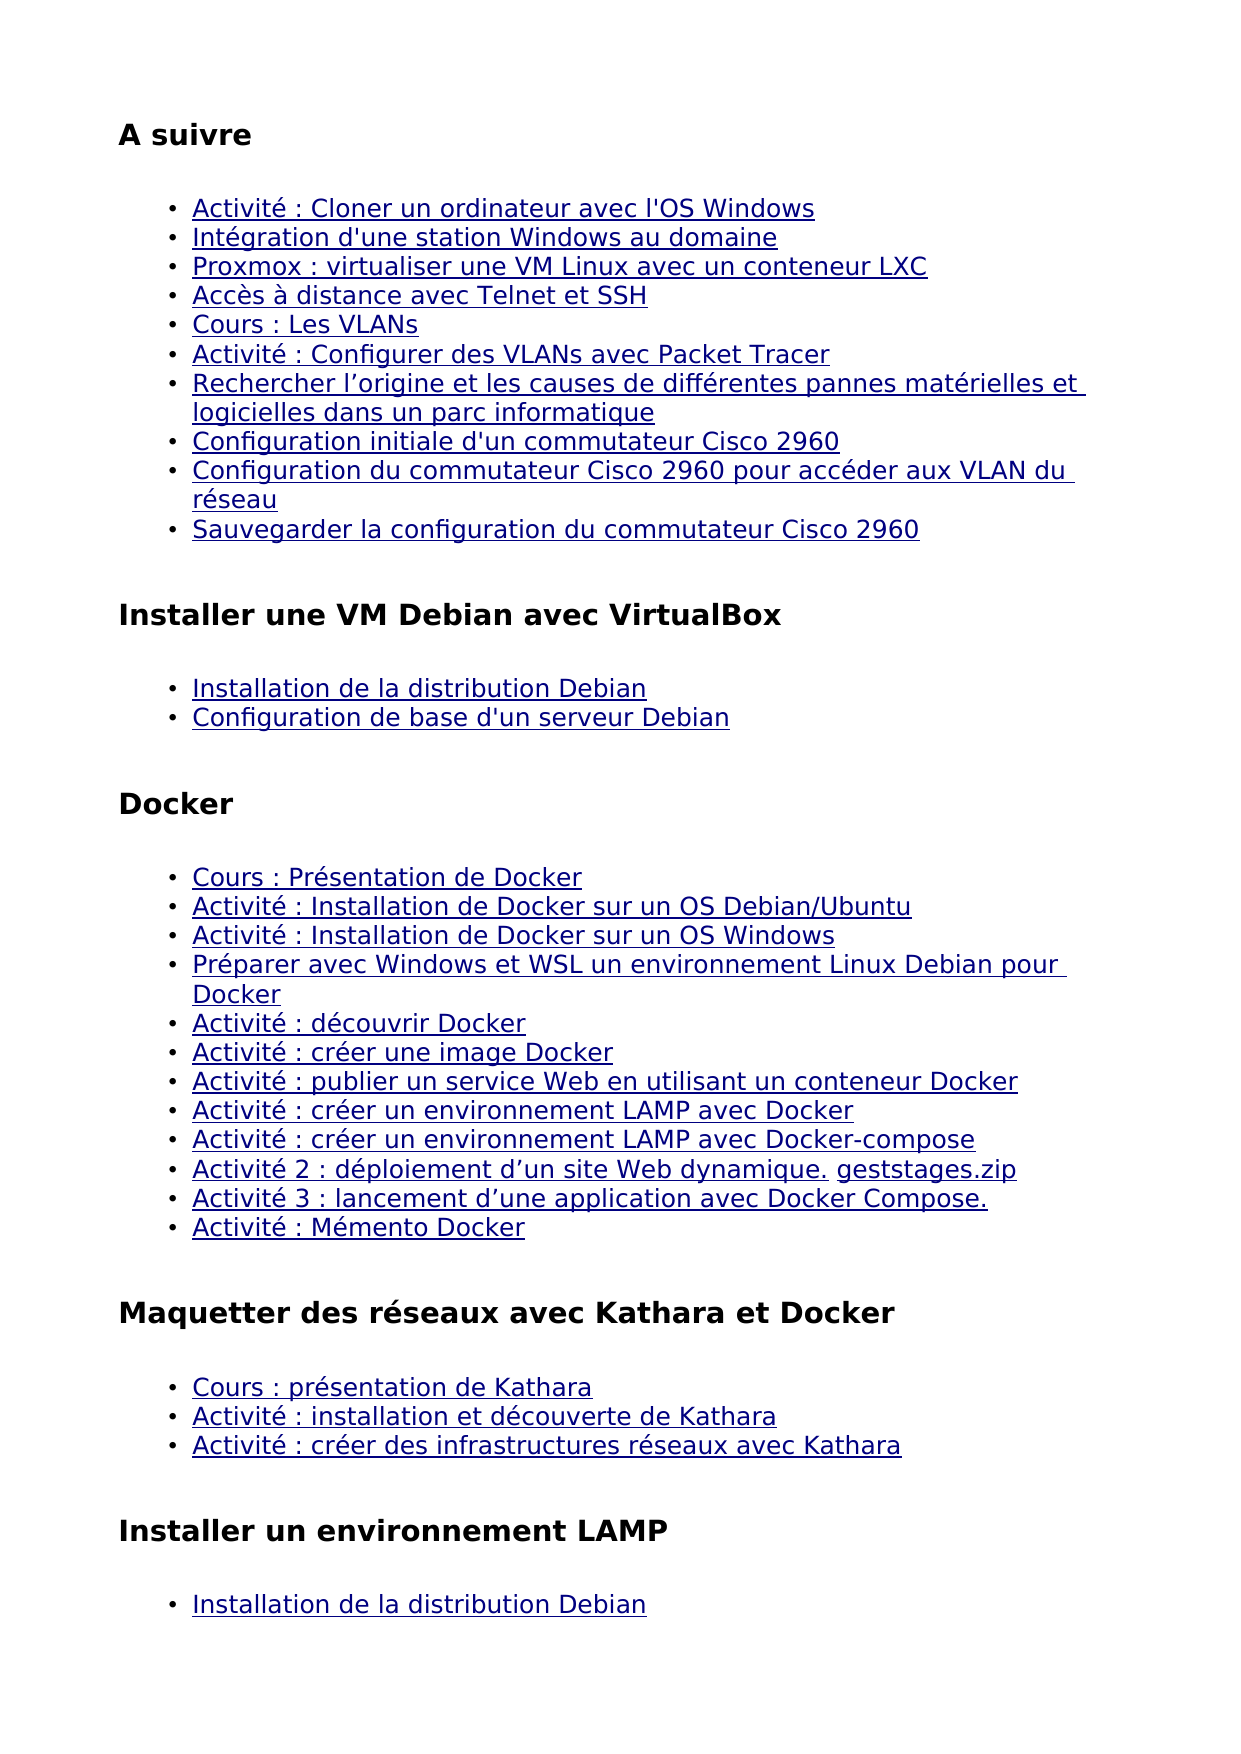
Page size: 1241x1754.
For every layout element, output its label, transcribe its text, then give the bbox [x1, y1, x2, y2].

list Rechercher l’origine et les causes de différentes pannes matérielles et logicielles dans un parc informatique [177, 369, 1122, 427]
list Configuration de base d'un serveur Debian [177, 704, 1122, 733]
list Activité : découvrir Docker [177, 1009, 1122, 1038]
list Activité : publier un service Web en utilisant un conteneur Docker [177, 1067, 1122, 1097]
subtitle Installer un environnement LAMP [118, 1515, 1122, 1549]
list Proxmox : virtualiser une VM Linux avec un conteneur LXC [177, 252, 1122, 282]
list Activité : créer une image Docker [177, 1038, 1122, 1067]
list Activité : Cloner un ordinateur avec l'OS Windows [177, 194, 1122, 223]
list Accès à distance avec Telnet et SSH [177, 282, 1122, 311]
list Activité : Configurer des VLANs avec Packet Tracer [177, 340, 1122, 369]
list Cours : Présentation de Docker [177, 863, 1122, 892]
list Activité : Installation de Docker sur un OS Windows [177, 922, 1122, 951]
list Activité 3 : lancement d’une application avec Docker Compose. [177, 1184, 1122, 1213]
list Sauvegarder la configuration du commutateur Cisco 2960 [177, 515, 1122, 544]
list Activité : installation et découverte de Kathara [177, 1402, 1122, 1431]
list Activité : Mémento Docker [177, 1213, 1122, 1242]
list Activité : créer un environnement LAMP avec Docker [177, 1097, 1122, 1126]
list Intégration d'une station Windows au domaine [177, 223, 1122, 252]
subtitle Installer une VM Debian avec VirtualBox [118, 598, 1122, 632]
subtitle Maquetter des réseaux avec Kathara et Docker [118, 1297, 1122, 1331]
subtitle A suivre [118, 118, 1122, 152]
list Préparer avec Windows et WSL un environnement Linux Debian pour Docker [177, 951, 1122, 1009]
subtitle Docker [118, 787, 1122, 821]
list Activité : Installation de Docker sur un OS Debian/Ubuntu [177, 892, 1122, 922]
list Configuration initiale d'un commutateur Cisco 2960 [177, 427, 1122, 457]
list Activité : créer un environnement LAMP avec Docker-compose [177, 1126, 1122, 1155]
list Activité 2 : déploiement d’un site Web dynamique. geststages.zip [177, 1155, 1122, 1184]
list Cours : présentation de Kathara [177, 1373, 1122, 1402]
list Configuration du commutateur Cisco 2960 pour accéder aux VLAN du réseau [177, 457, 1122, 515]
list Installation de la distribution Debian [177, 1591, 1122, 1620]
list Cours : Les VLANs [177, 311, 1122, 340]
list Activité : créer des infrastructures réseaux avec Kathara [177, 1431, 1122, 1460]
list Installation de la distribution Debian [177, 674, 1122, 704]
